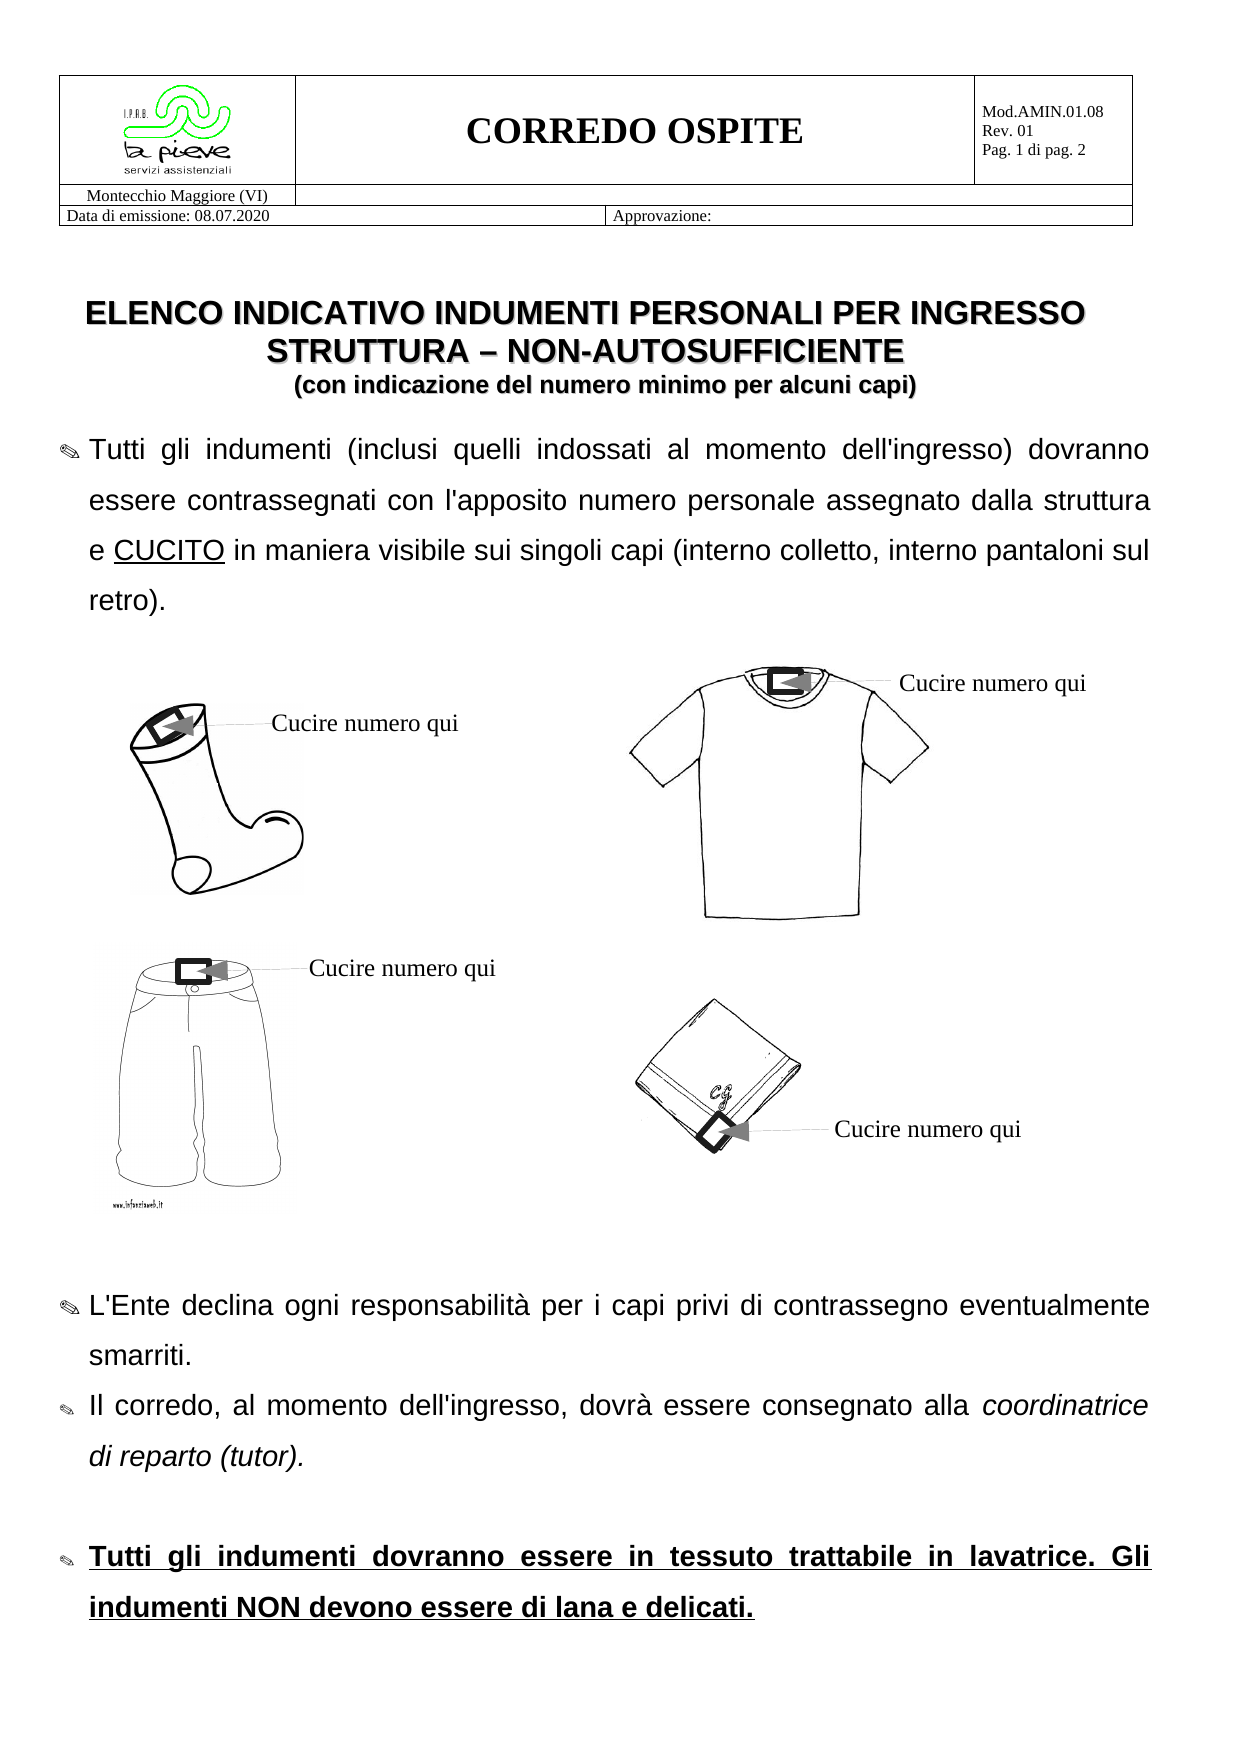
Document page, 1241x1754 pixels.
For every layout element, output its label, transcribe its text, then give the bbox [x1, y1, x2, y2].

picture [122, 83, 232, 177]
picture [129, 703, 304, 895]
list Tutti gli indumenti (inclusi quelli indossati al momento dell'ingresso) dovranno essere contrassegnati con l'apposito numero personale assegnato dalla struttura e CUCITO in maniera visibile sui singoli capi (interno colletto, interno pantaloni sul retro). [59, 432, 1152, 617]
list Il corredo, al momento dell'ingresso, dovrà essere consegnato alla coordinatrice di reparto (tutor). [59, 1388, 1152, 1472]
text (con indicazione del numero minimo per alcuni capi) [59, 370, 1152, 398]
list L'Ente declina ogni responsabilità per i capi privi di contrassegno eventualmente smarriti. [59, 1288, 1152, 1372]
text ELENCO INDICATIVO INDUMENTI PERSONALI PER INGRESSO STRUTTURA – NON-AUTOSUFFICIENTE [59, 250, 1112, 370]
list Tutti gli indumenti dovranno essere in tessuto trattabile in lavatrice. Gli indumenti NON devono essere di lana e delicati. [59, 1539, 1152, 1623]
picture [626, 658, 935, 925]
picture [931, 680, 935, 690]
picture [92, 942, 297, 1214]
picture [628, 990, 808, 1158]
